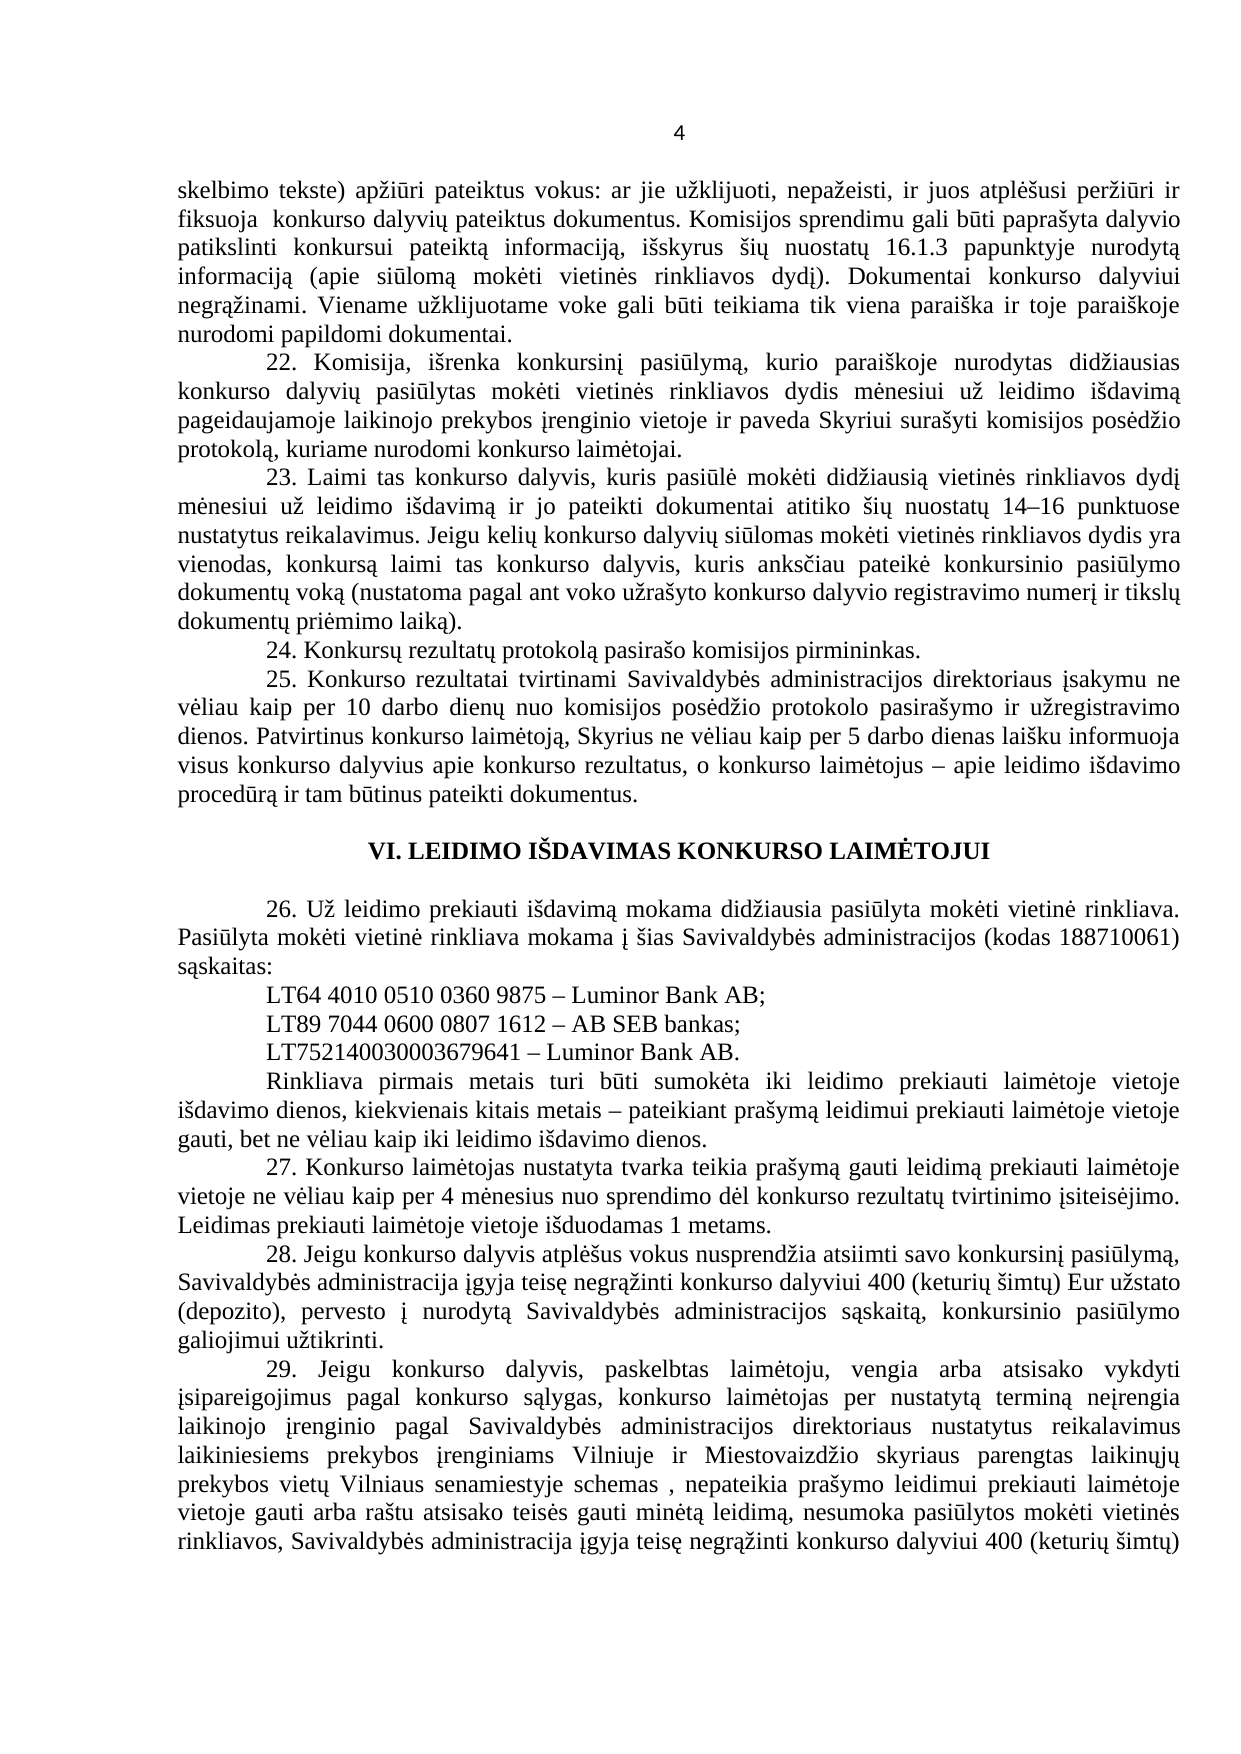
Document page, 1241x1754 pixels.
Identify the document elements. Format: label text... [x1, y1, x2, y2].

text 27. Konkurso laimėtojas nustatyta tvarka teikia prašymą gauti leidimą prekiauti laimėtoje vietoje ne vėliau kaip per 4 mėnesius nuo sprendimo dėl konkurso rezultatų tvirtinimo įsiteisėjimo. Leidimas prekiauti laimėtoje vietoje išduodamas 1 metams. [177, 1152, 1181, 1239]
text 28. Jeigu konkurso dalyvis atplėšus vokus nusprendžia atsiimti savo konkursinį pasiūlymą, Savivaldybės administracija įgyja teisę negrąžinti konkurso dalyviui 400 (keturių šimtų) Eur užstato (depozito), pervesto į nurodytą Savivaldybės administracijos sąskaitą, konkursinio pasiūlymo galiojimui užtikrinti. [177, 1239, 1181, 1354]
text 26. Už leidimo prekiauti išdavimą mokama didžiausia pasiūlyta mokėti vietinė rinkliava. Pasiūlyta mokėti vietinė rinkliava mokama į šias Savivaldybės administracijos (kodas 188710061) sąskaitas: [177, 894, 1181, 980]
text 25. Konkurso rezultatai tvirtinami Savivaldybės administracijos direktoriaus įsakymu ne vėliau kaip per 10 darbo dienų nuo komisijos posėdžio protokolo pasirašymo ir užregistravimo dienos. Patvirtinus konkurso laimėtoją, Skyrius ne vėliau kaip per 5 darbo dienas laišku informuoja visus konkurso dalyvius apie konkurso rezultatus, o konkurso laimėtojus – apie leidimo išdavimo procedūrą ir tam būtinus pateikti dokumentus. [177, 664, 1181, 807]
text skelbimo tekste) apžiūri pateiktus vokus: ar jie užklijuoti, nepažeisti, ir juos atplėšusi peržiūri ir fiksuoja konkurso dalyvių pateiktus dokumentus. Komisijos sprendimu gali būti paprašyta dalyvio patikslinti konkursui pateiktą informaciją, išskyrus šių nuostatų 16.1.3 papunktyje nurodytą informaciją (apie siūlomą mokėti vietinės rinkliavos dydį). Dokumentai konkurso dalyviui negrąžinami. Viename užklijuotame voke gali būti teikiama tik viena paraiška ir toje paraiškoje nurodomi papildomi dokumentai. [177, 175, 1181, 347]
text 22. Komisija, išrenka konkursinį pasiūlymą, kurio paraiškoje nurodytas didžiausias konkurso dalyvių pasiūlytas mokėti vietinės rinkliavos dydis mėnesiui už leidimo išdavimą pageidaujamoje laikinojo prekybos įrenginio vietoje ir paveda Skyriui surašyti komisijos posėdžio protokolą, kuriame nurodomi konkurso laimėtojai. [177, 347, 1181, 462]
text LT89 7044 0600 0807 1612 – AB SEB bankas; [177, 1009, 1181, 1037]
text 24. Konkursų rezultatų protokolą pasirašo komisijos pirmininkas. [177, 635, 1181, 664]
text LT752140030003679641 – Luminor Bank AB. [177, 1037, 1181, 1066]
text LT64 4010 0510 0360 9875 – Luminor Bank AB; [177, 980, 1181, 1009]
text Rinkliava pirmais metais turi būti sumokėta iki leidimo prekiauti laimėtoje vietoje išdavimo dienos, kiekvienais kitais metais – pateikiant prašymą leidimui prekiauti laimėtoje vietoje gauti, bet ne vėliau kaip iki leidimo išdavimo dienos. [177, 1066, 1181, 1152]
text 23. Laimi tas konkurso dalyvis, kuris pasiūlė mokėti didžiausią vietinės rinkliavos dydį mėnesiui už leidimo išdavimą ir jo pateikti dokumentai atitiko šių nuostatų 14–16 punktuose nustatytus reikalavimus. Jeigu kelių konkurso dalyvių siūlomas mokėti vietinės rinkliavos dydis yra vienodas, konkursą laimi tas konkurso dalyvis, kuris anksčiau pateikė konkursinio pasiūlymo dokumentų voką (nustatoma pagal ant voko užrašyto konkurso dalyvio registravimo numerį ir tikslų dokumentų priėmimo laiką). [177, 462, 1181, 635]
text VI. LEIDIMO IŠDAVIMAS KONKURSO LAIMĖTOJUI [177, 836, 1181, 865]
text 29. Jeigu konkurso dalyvis, paskelbtas laimėtoju, vengia arba atsisako vykdyti įsipareigojimus pagal konkurso sąlygas, konkurso laimėtojas per nustatytą terminą neįrengia laikinojo įrenginio pagal Savivaldybės administracijos direktoriaus nustatytus reikalavimus laikiniesiems prekybos įrenginiams Vilniuje ir Miestovaizdžio skyriaus parengtas laikinųjų prekybos vietų Vilniaus senamiestyje schemas , nepateikia prašymo leidimui prekiauti laimėtoje vietoje gauti arba raštu atsisako teisės gauti minėtą leidimą, nesumoka pasiūlytos mokėti vietinės rinkliavos, Savivaldybės administracija įgyja teisę negrąžinti konkurso dalyviui 400 (keturių šimtų) [177, 1354, 1181, 1555]
